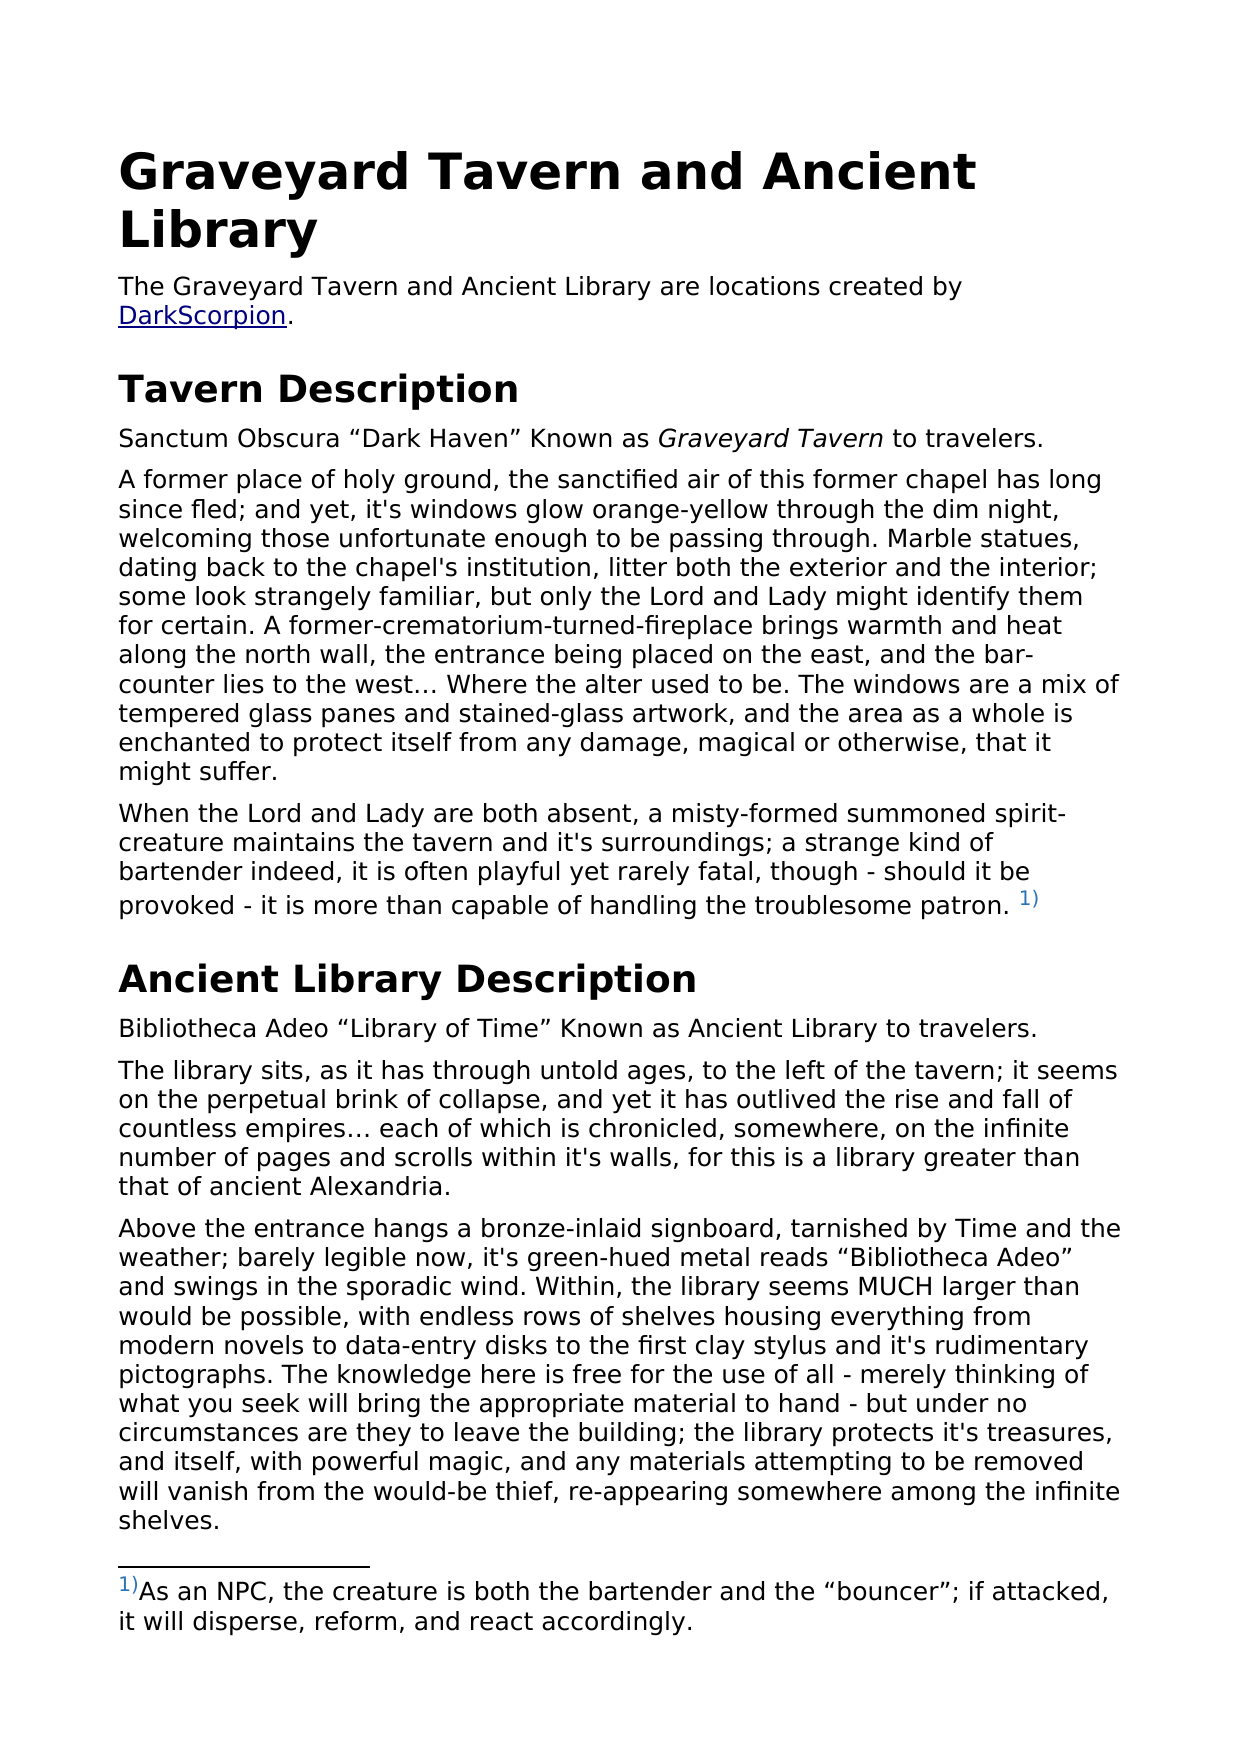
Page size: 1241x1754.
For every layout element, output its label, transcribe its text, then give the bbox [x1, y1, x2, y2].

text As an NPC, the creature is both the bartender and the “bouncer”; if attacked, it will disperse, reform, and react accordingly. [118, 1573, 1122, 1636]
text Bibliotheca Adeo “Library of Time” Known as Ancient Library to travelers. [118, 1014, 1122, 1043]
subtitle Graveyard Tavern and Ancient Library [118, 143, 1122, 259]
text Sanctum Obscura “Dark Haven” Known as Graveyard Tavern to travelers. [118, 424, 1122, 453]
text The Graveyard Tavern and Ancient Library are locations created by DarkScorpion. [118, 272, 1122, 330]
subtitle Tavern Description [118, 368, 1122, 412]
subtitle Ancient Library Description [118, 958, 1122, 1002]
text Above the entrance hangs a bronze-inlaid signboard, tarnished by Time and the weather; barely legible now, it's green-hued metal reads “Bibliotheca Adeo” and swings in the sporadic wind. Within, the library seems MUCH larger than would be possible, with endless rows of shelves housing everything from modern novels to data-entry disks to the first clay stylus and it's rudimentary pictographs. The knowledge here is free for the use of all - merely thinking of what you seek will bring the appropriate material to hand - but under no circumstances are they to leave the building; the library protects it's treasures, and itself, with powerful magic, and any materials attempting to be removed will vanish from the would-be thief, re-appearing somewhere among the infinite shelves. [118, 1214, 1122, 1535]
text When the Lord and Lady are both absent, a misty-formed summoned spirit-creature maintains the tavern and it's surroundings; a strange kind of bartender indeed, it is often playful yet rarely fatal, though - should it be provoked - it is more than capable of handling the troublesome patron. [118, 799, 1122, 921]
text A former place of holy ground, the sanctified air of this former chapel has long since fled; and yet, it's windows glow orange-yellow through the dim night, welcoming those unfortunate enough to be passing through. Marble statues, dating back to the chapel's institution, litter both the exterior and the interior; some look strangely familiar, but only the Lord and Lady might identify them for certain. A former-crematorium-turned-fireplace brings warmth and heat along the north wall, the entrance being placed on the east, and the bar-counter lies to the west… Where the alter used to be. The windows are a mix of tempered glass panes and stained-glass artwork, and the area as a whole is enchanted to protect itself from any damage, magical or otherwise, that it might suffer. [118, 466, 1122, 787]
text The library sits, as it has through untold ages, to the left of the tavern; it seems on the perpetual brink of collapse, and yet it has outlived the rise and fall of countless empires… each of which is chronicled, somewhere, on the infinite number of pages and scrolls within it's walls, for this is a library greater than that of ancient Alexandria. [118, 1056, 1122, 1202]
